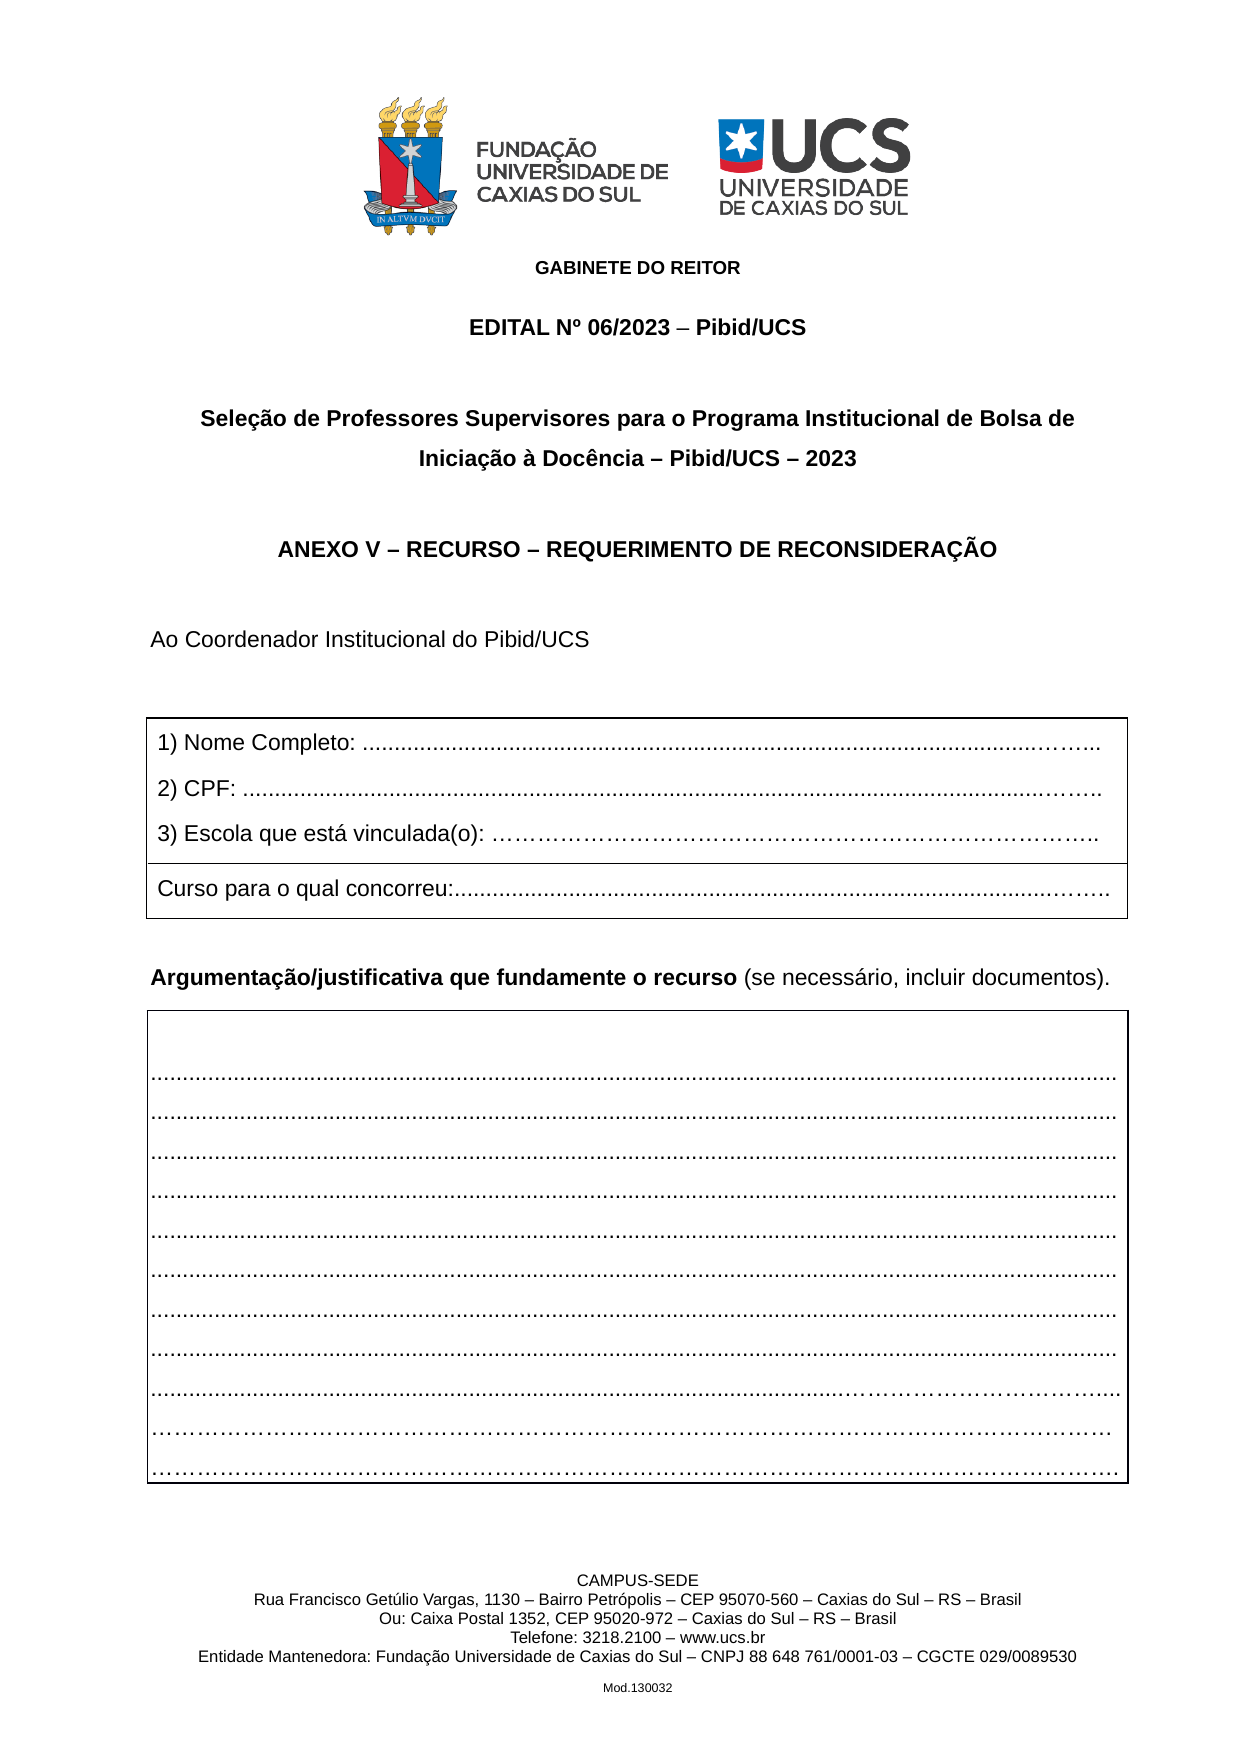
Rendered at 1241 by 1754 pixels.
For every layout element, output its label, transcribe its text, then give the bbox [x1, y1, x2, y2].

text Argumentação/justificativa que fundamente o recurso (se necessário, incluir documentos). [150, 964, 1125, 991]
text EDITAL Nº 06/2023 – Pibid/UCS [150, 314, 1125, 341]
text Seleção de Professores Supervisores para o Programa Institucional de Bolsa de Iniciação à Docência – Pibid/UCS – 2023 [150, 405, 1125, 471]
table_cell Curso para o qual concorreu:..............................................................................................…….. [147, 864, 1127, 917]
text ANEXO V – RECURSO – REQUERIMENTO DE RECONSIDERAÇÃO [150, 536, 1125, 562]
text .............................................................................................................................................................................................................................................................................................................................................................................................................................................................................................................................................................................................................................................................................................................................................................................................................................................................................................................................................................................................................................................................................................................................................................................................................................................................................................................................................................................……………………………....………………………………………………………………………………………………………………………………………………………………………………………………………………………………. [148, 1032, 1127, 1482]
text Ao Coordenador Institucional do Pibid/UCS [150, 626, 1125, 653]
table_header 1) Nome Completo: ..........................................................................................................……... 2) CPF: ..............................................................................................................................…….. 3) Escola que está vinculada(o): …………………………………………………………………….. [147, 719, 1127, 863]
picture [343, 88, 932, 251]
